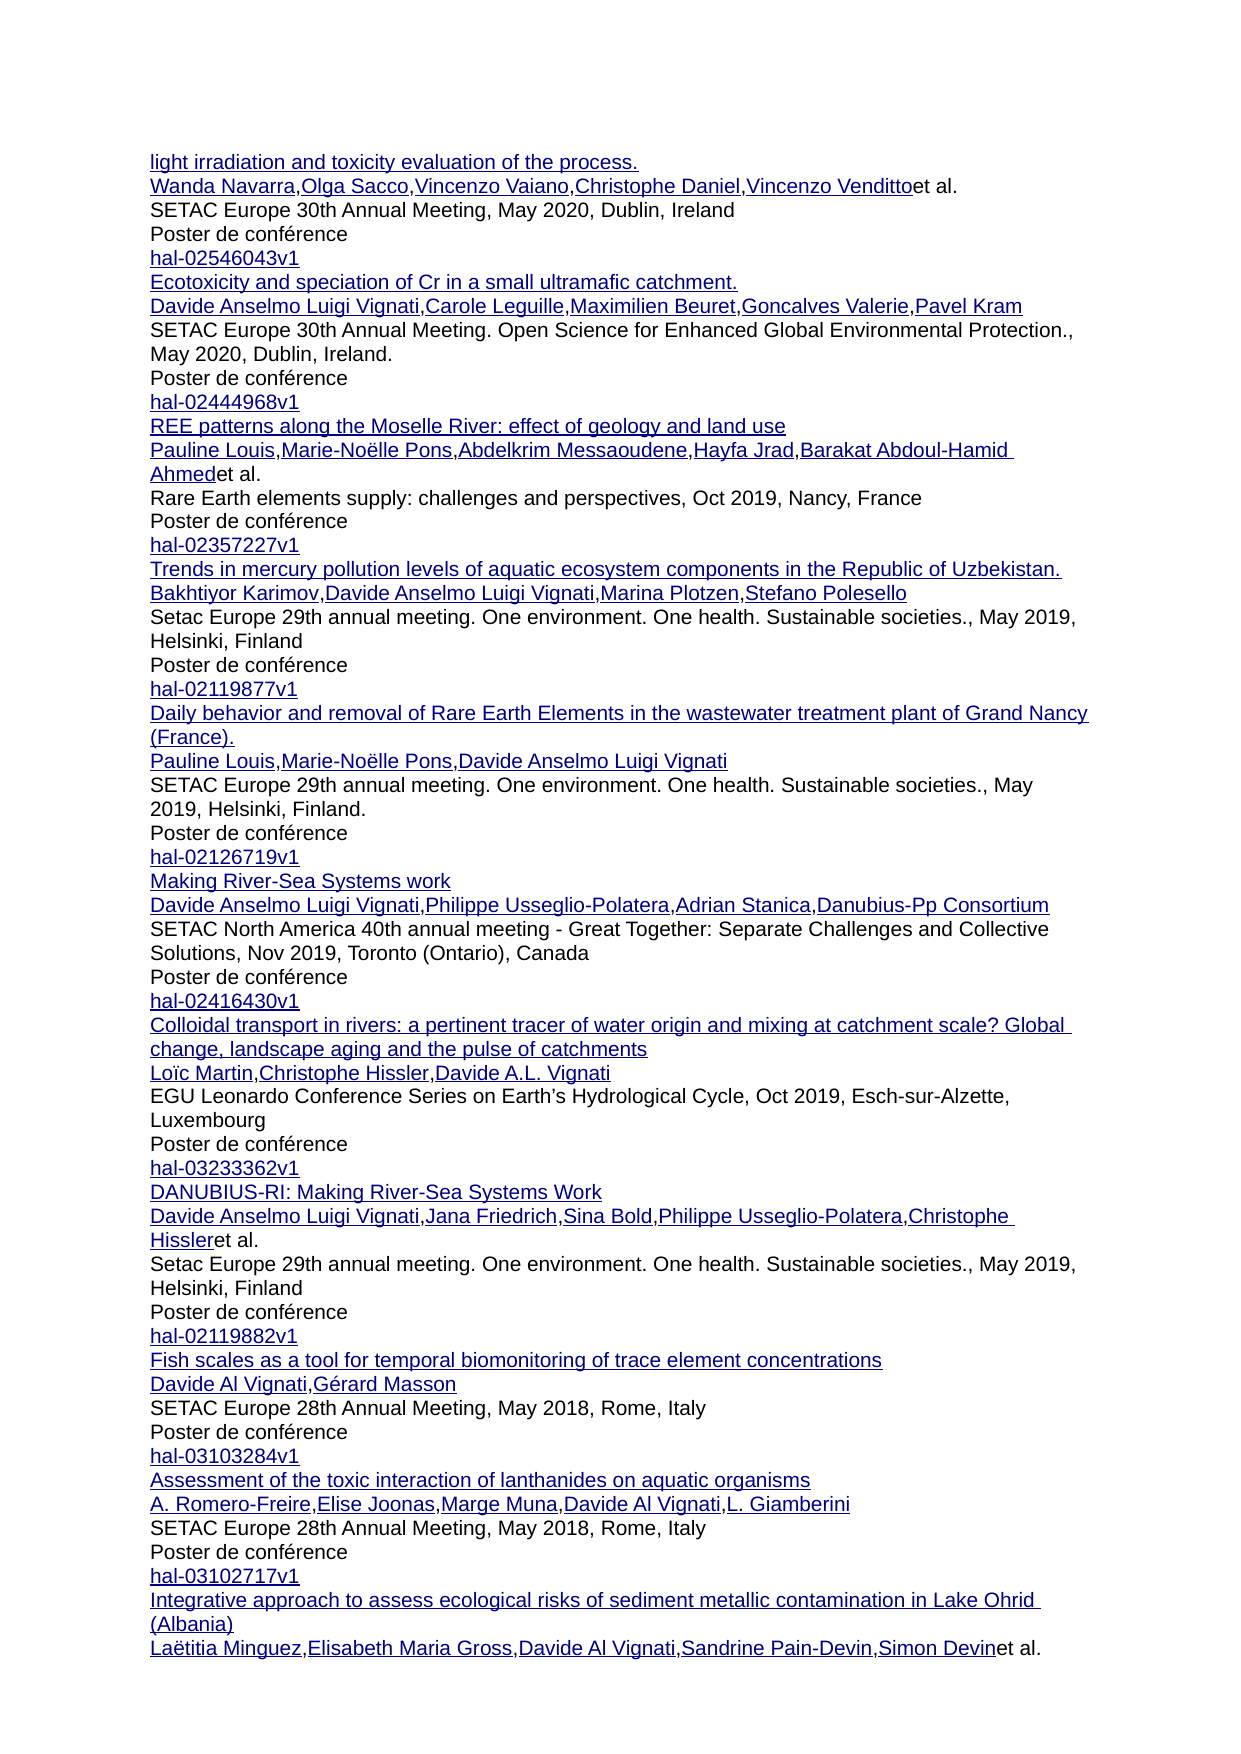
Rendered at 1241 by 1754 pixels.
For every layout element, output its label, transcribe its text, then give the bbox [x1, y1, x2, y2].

table_cell Daily behavior and removal of Rare Earth Elements in the wastewater treatment plant of Grand Nancy (France). Pauline Louis,Marie-Noëlle Pons,Davide Anselmo Luigi Vignati SETAC Europe 29th annual meeting. One environment. One health. Sustainable societies., May 2019, Helsinki, Finland. Poster de conférence hal-02126719v1 [150, 701, 1090, 869]
table_cell Assessment of the toxic interaction of lanthanides on aquatic organisms A. Romero-Freire,Elise Joonas,Marge Muna,Davide Al Vignati,L. Giamberini SETAC Europe 28th Annual Meeting, May 2018, Rome, Italy Poster de conférence hal-03102717v1 [150, 1468, 1090, 1587]
table_cell DANUBIUS-RI: Making River-Sea Systems Work Davide Anselmo Luigi Vignati,Jana Friedrich,Sina Bold,Philippe Usseglio-Polatera,Christophe Hissleret al. Setac Europe 29th annual meeting. One environment. One health. Sustainable societies., May 2019, Helsinki, Finland Poster de conférence hal-02119882v1 [150, 1180, 1090, 1348]
table_cell Fish scales as a tool for temporal biomonitoring of trace element concentrations Davide Al Vignati,Gérard Masson SETAC Europe 28th Annual Meeting, May 2018, Rome, Italy Poster de conférence hal-03103284v1 [150, 1348, 1090, 1468]
table_cell REE patterns along the Moselle River: effect of geology and land use Pauline Louis,Marie-Noëlle Pons,Abdelkrim Messaoudene,Hayfa Jrad,Barakat Abdoul-Hamid Ahmedet al. Rare Earth elements supply: challenges and perspectives, Oct 2019, Nancy, France Poster de conférence hal-02357227v1 [150, 414, 1090, 557]
table_cell Colloidal transport in rivers: a pertinent tracer of water origin and mixing at catchment scale? Global change, landscape aging and the pulse of catchments Loïc Martin,Christophe Hissler,Davide A.L. Vignati EGU Leonardo Conference Series on Earth’s Hydrological Cycle, Oct 2019, Esch-sur-Alzette, Luxembourg Poster de conférence hal-03233362v1 [150, 1013, 1090, 1180]
table_cell Integrative approach to assess ecological risks of sediment metallic contamination in Lake Ohrid (Albania) Laëtitia Minguez,Elisabeth Maria Gross,Davide Al Vignati,Sandrine Pain-Devin,Simon Devinet al. [150, 1588, 1090, 1659]
table_cell light irradiation and toxicity evaluation of the process. Wanda Navarra,Olga Sacco,Vincenzo Vaiano,Christophe Daniel,Vincenzo Vendittoet al. SETAC Europe 30th Annual Meeting, May 2020, Dublin, Ireland Poster de conférence hal-02546043v1 [150, 150, 1090, 270]
table_cell Ecotoxicity and speciation of Cr in a small ultramafic catchment. Davide Anselmo Luigi Vignati,Carole Leguille,Maximilien Beuret,Goncalves Valerie,Pavel Kram SETAC Europe 30th Annual Meeting. Open Science for Enhanced Global Environmental Protection., May 2020, Dublin, Ireland. Poster de conférence hal-02444968v1 [150, 270, 1090, 413]
table_cell Making River-Sea Systems work Davide Anselmo Luigi Vignati,Philippe Usseglio-Polatera,Adrian Stanica,Danubius-Pp Consortium SETAC North America 40th annual meeting - Great Together: Separate Challenges and Collective Solutions, Nov 2019, Toronto (Ontario), Canada Poster de conférence hal-02416430v1 [150, 869, 1090, 1012]
table_cell Trends in mercury pollution levels of aquatic ecosystem components in the Republic of Uzbekistan. Bakhtiyor Karimov,Davide Anselmo Luigi Vignati,Marina Plotzen,Stefano Polesello Setac Europe 29th annual meeting. One environment. One health. Sustainable societies., May 2019, Helsinki, Finland Poster de conférence hal-02119877v1 [150, 557, 1090, 701]
